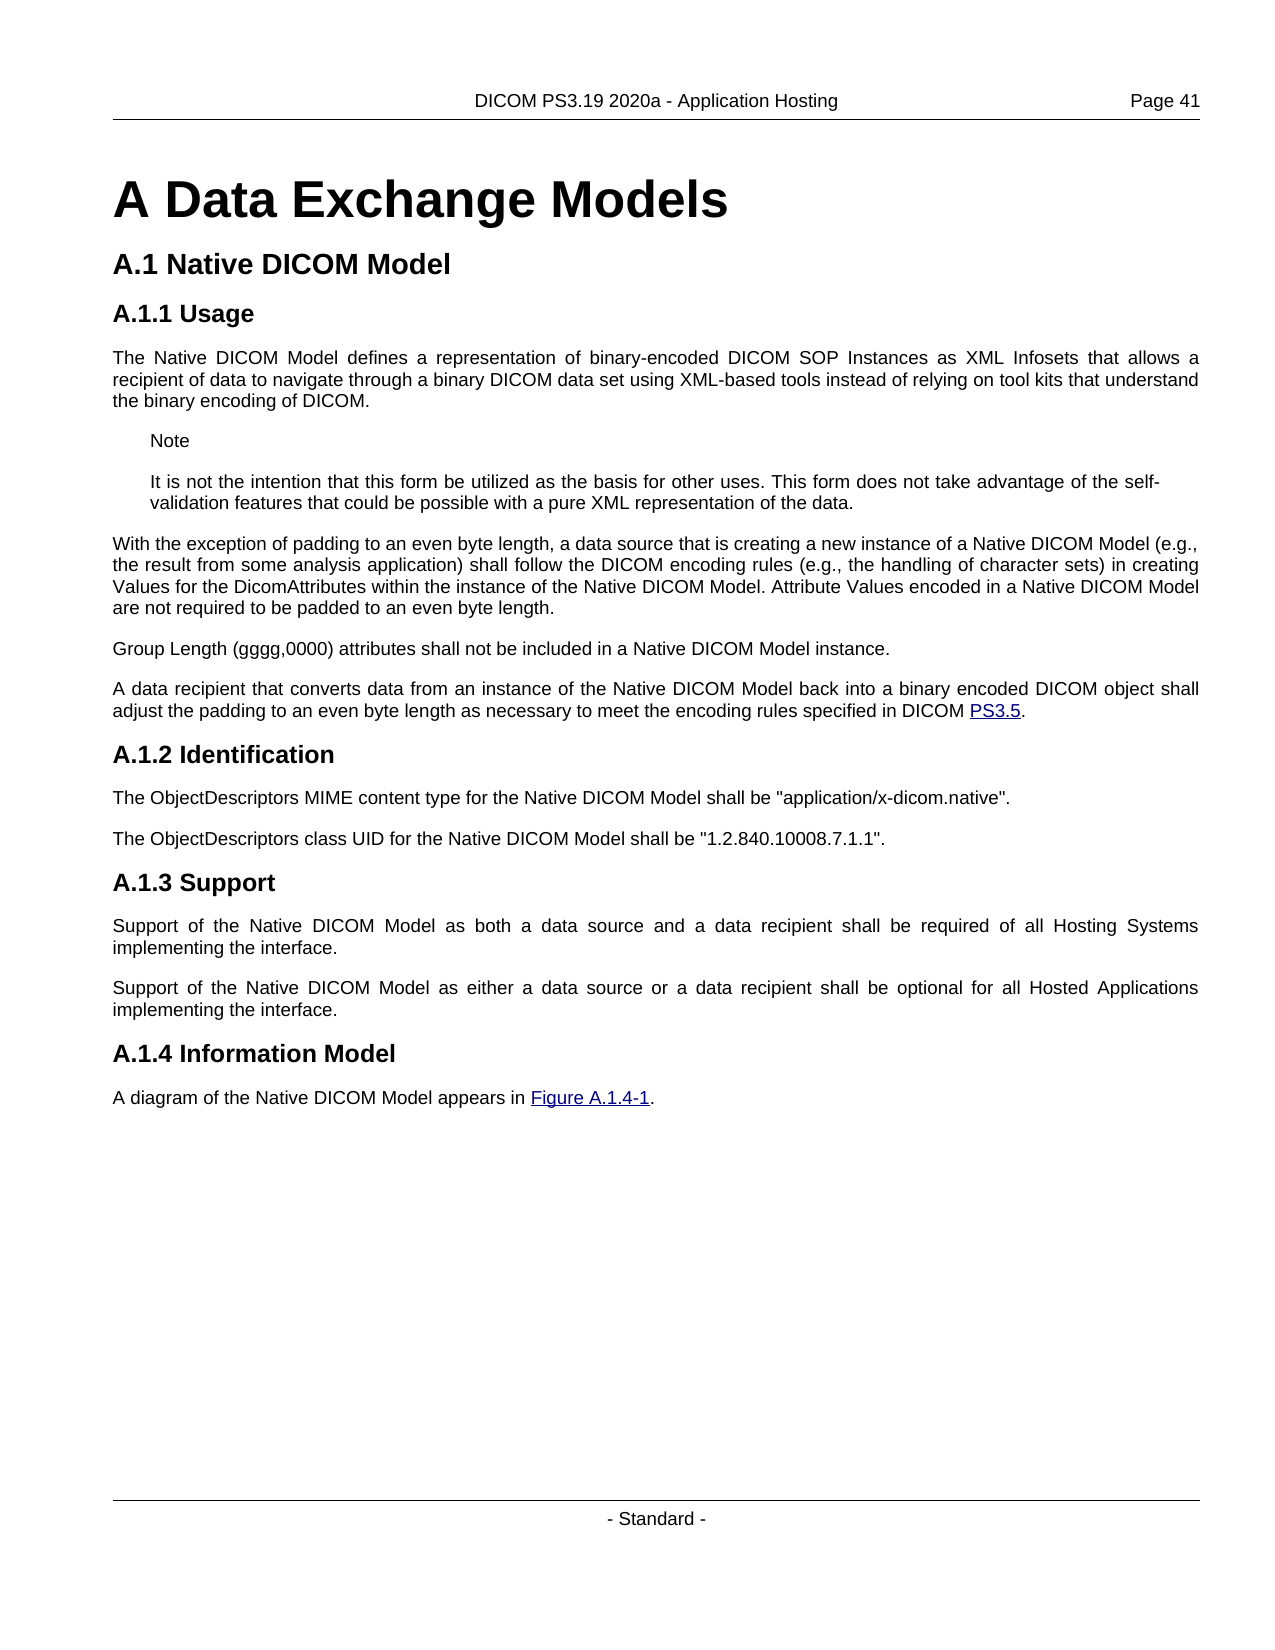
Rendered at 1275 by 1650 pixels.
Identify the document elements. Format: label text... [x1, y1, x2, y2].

text A.1 Native DICOM Model [112, 247, 1200, 281]
text A.1.1 Usage [112, 299, 1200, 328]
text A diagram of the Native DICOM Model appears in Figure A.1.4-1. [112, 1087, 1200, 1108]
text A.1.2 Identification [112, 740, 1200, 768]
text Support of the Native DICOM Model as either a data source or a data recipient shall be optional for all Hosted Applications implementing the interface. [112, 977, 1200, 1020]
text The ObjectDescriptors MIME content type for the Native DICOM Model shall be "application/x-dicom.native". [112, 787, 1200, 809]
text The Native DICOM Model defines a representation of binary-encoded DICOM SOP Instances as XML Infosets that allows a recipient of data to navigate through a binary DICOM data set using XML-based tools instead of relying on tool kits that understand the binary encoding of DICOM. [112, 347, 1200, 412]
text Group Length (gggg,0000) attributes shall not be included in a Native DICOM Model instance. [112, 637, 1200, 659]
text A Data Exchange Models [112, 169, 1200, 228]
text The ObjectDescriptors class UID for the Native DICOM Model shall be "1.2.840.10008.7.1.1". [112, 827, 1200, 849]
text A data recipient that converts data from an instance of the Native DICOM Model back into a binary encoded DICOM object shall adjust the padding to an even byte length as necessary to meet the encoding rules specified in DICOM PS3.5. [112, 678, 1200, 721]
text A.1.3 Support [112, 868, 1200, 897]
text A.1.4 Information Model [112, 1039, 1200, 1068]
text It is not the intention that this form be utilized as the basis for other uses. This form does not take advantage of the self-validation features that could be possible with a pure XML representation of the data. [150, 471, 1162, 514]
text With the exception of padding to an even byte length, a data source that is creating a new instance of a Native DICOM Model (e.g., the result from some analysis application) shall follow the DICOM encoding rules (e.g., the handling of character sets) in creating Values for the DicomAttributes within the instance of the Native DICOM Model. Attribute Values encoded in a Native DICOM Model are not required to be padded to an even byte length. [112, 532, 1200, 619]
text Support of the Native DICOM Model as both a data source and a data recipient shall be required of all Hosting Systems implementing the interface. [112, 915, 1200, 958]
text Note [150, 430, 1162, 452]
